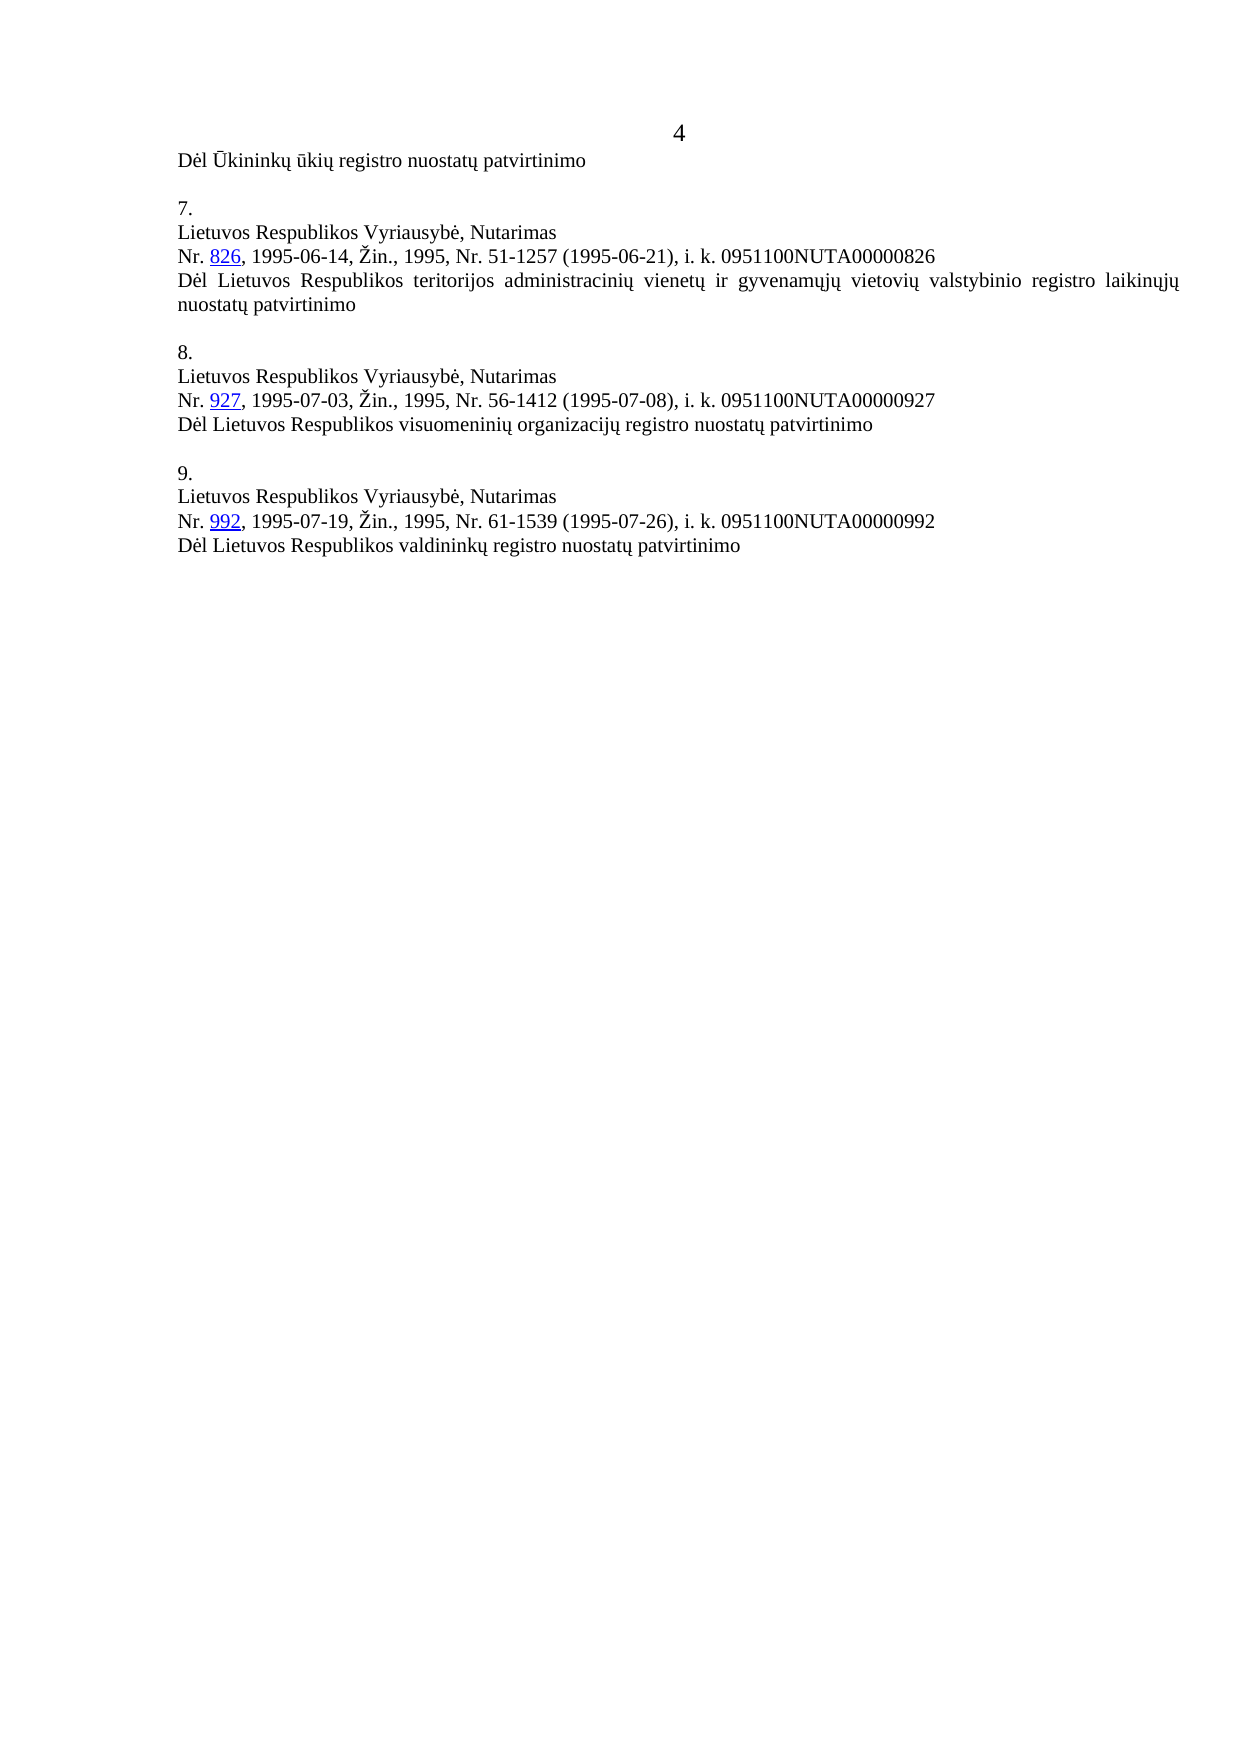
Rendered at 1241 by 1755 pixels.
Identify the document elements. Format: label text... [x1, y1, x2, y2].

text Nr. 826, 1995-06-14, Žin., 1995, Nr. 51-1257 (1995-06-21), i. k. 0951100NUTA00000826 [177, 244, 1181, 268]
text Dėl Ūkininkų ūkių registro nuostatų patvirtinimo [177, 148, 1181, 172]
text Dėl Lietuvos Respublikos teritorijos administracinių vienetų ir gyvenamųjų vietovių valstybinio registro laikinųjų nuostatų patvirtinimo [177, 268, 1181, 316]
text Nr. 927, 1995-07-03, Žin., 1995, Nr. 56-1412 (1995-07-08), i. k. 0951100NUTA00000927 [177, 388, 1181, 412]
text 7. [177, 196, 1181, 220]
text Dėl Lietuvos Respublikos visuomeninių organizacijų registro nuostatų patvirtinimo [177, 412, 1181, 436]
text Lietuvos Respublikos Vyriausybė, Nutarimas [177, 364, 1181, 388]
text 9. [177, 460, 1181, 484]
text Nr. 992, 1995-07-19, Žin., 1995, Nr. 61-1539 (1995-07-26), i. k. 0951100NUTA00000992 [177, 508, 1181, 533]
text 8. [177, 340, 1181, 364]
text Lietuvos Respublikos Vyriausybė, Nutarimas [177, 220, 1181, 244]
text Lietuvos Respublikos Vyriausybė, Nutarimas [177, 484, 1181, 508]
text Dėl Lietuvos Respublikos valdininkų registro nuostatų patvirtinimo [177, 533, 1181, 557]
